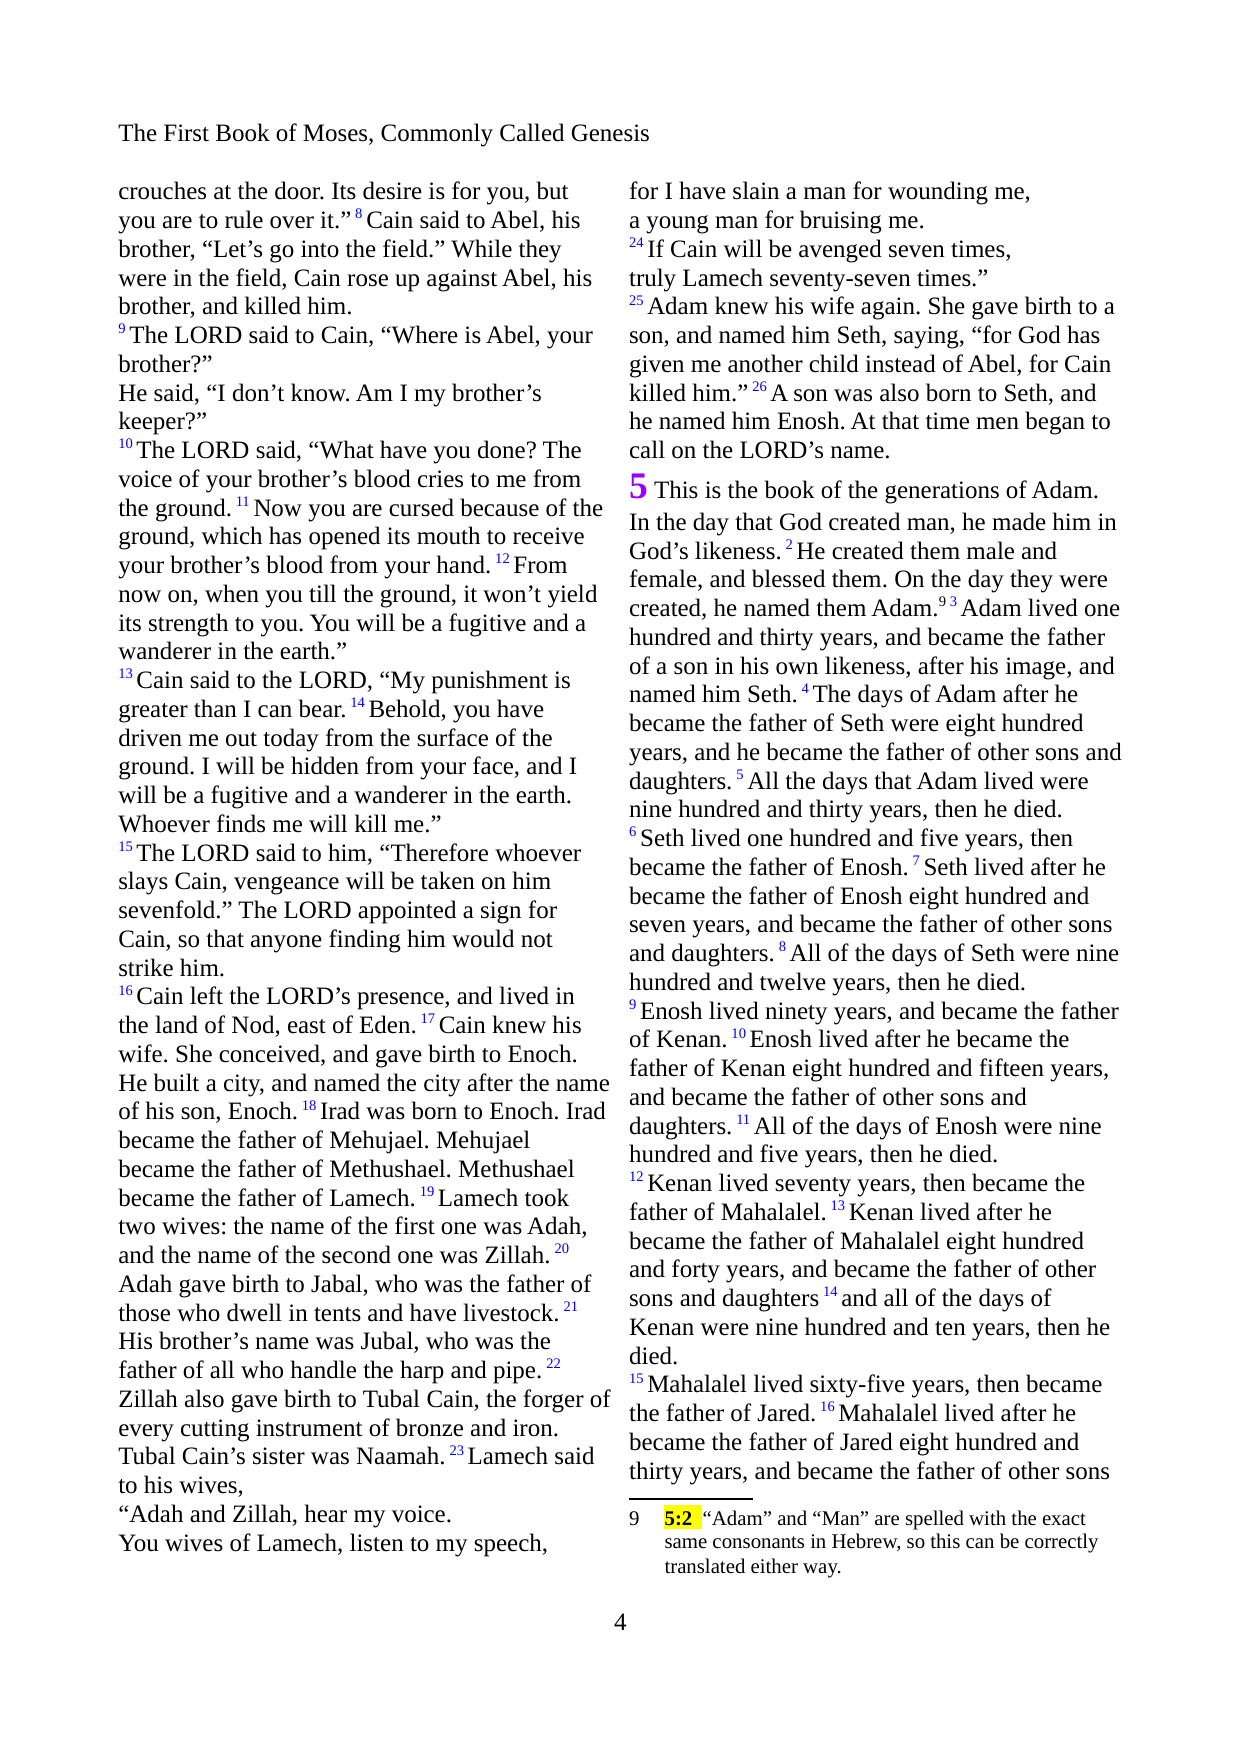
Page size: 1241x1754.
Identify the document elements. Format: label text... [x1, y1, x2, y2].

text 6 Seth lived one hundred and five years, then became the father of Enosh. 7 Seth lived after he became the father of Enosh eight hundred and seven years, and became the father of other sons and daughters. 8 All of the days of Seth were nine hundred and twelve years, then he died. [629, 823, 1122, 996]
text 5:2 “Adam” and “Man” are spelled with the exact same consonants in Hebrew, so this can be correctly translated either way. [629, 1505, 1122, 1578]
text 10 The LORD said, “What have you done? The voice of your brother’s blood cries to me from the ground. 11 Now you are cursed because of the ground, which has opened its mouth to receive your brother’s blood from your hand. 12 From now on, when you till the ground, it won’t yield its strength to you. You will be a fugitive and a wanderer in the earth.” [118, 435, 611, 665]
text 9 Enosh lived ninety years, and became the father of Kenan. 10 Enosh lived after he became the father of Kenan eight hundred and fifteen years, and became the father of other sons and daughters. 11 All of the days of Enosh were nine hundred and five years, then he died. [629, 996, 1122, 1168]
text He said, “I don’t know. Am I my brother’s keeper?” [118, 378, 611, 435]
text 15 Mahalalel lived sixty-five years, then became the father of Jared. 16 Mahalalel lived after he became the father of Jared eight hundred and thirty years, and became the father of other sons [629, 1369, 1122, 1484]
text 5 This is the book of the generations of Adam. In the day that God created man, he made him in God’s likeness. 2 He created them male and female, and blessed them. On the day they were created, he named them Adam. 3 Adam lived one hundred and thirty years, and became the father of a son in his own likeness, after his image, and named him Seth. 4 The days of Adam after he became the father of Seth were eight hundred years, and he became the father of other sons and daughters. 5 All the days that Adam lived were nine hundred and thirty years, then he died. [629, 464, 1122, 823]
text for I have slain a man for wounding me, [629, 176, 1122, 205]
text 25 Adam knew his wife again. She gave birth to a son, and named him Seth, saying, “for God has given me another child instead of Abel, for Cain killed him.” 26 A son was also born to Seth, and he named him Enosh. At that time men began to call on the LORD’s name. [629, 291, 1122, 464]
text 13 Cain said to the LORD, “My punishment is greater than I can bear. 14 Behold, you have driven me out today from the surface of the ground. I will be hidden from your face, and I will be a fugitive and a wanderer in the earth. Whoever finds me will kill me.” [118, 665, 611, 838]
text a young man for bruising me. [629, 205, 1122, 234]
text 15 The LORD said to him, “Therefore whoever slays Cain, vengeance will be taken on him sevenfold.” The LORD appointed a sign for Cain, so that anyone finding him would not strike him. [118, 838, 611, 981]
text 24 If Cain will be avenged seven times, [629, 234, 1122, 263]
text 9 The LORD said to Cain, “Where is Abel, your brother?” [118, 320, 611, 378]
text You wives of Lamech, listen to my speech, [118, 1528, 611, 1556]
text crouches at the door. Its desire is for you, but you are to rule over it.” 8 Cain said to Abel, his brother, “Let’s go into the field.” While they were in the field, Cain rose up against Abel, his brother, and killed him. [118, 176, 611, 320]
text 12 Kenan lived seventy years, then became the father of Mahalalel. 13 Kenan lived after he became the father of Mahalalel eight hundred and forty years, and became the father of other sons and daughters 14 and all of the days of Kenan were nine hundred and ten years, then he died. [629, 1168, 1122, 1369]
text “Adah and Zillah, hear my voice. [118, 1499, 611, 1528]
text 16 Cain left the LORD’s presence, and lived in the land of Nod, east of Eden. 17 Cain knew his wife. She conceived, and gave birth to Enoch. He built a city, and named the city after the name of his son, Enoch. 18 Irad was born to Enoch. Irad became the father of Mehujael. Mehujael became the father of Methushael. Methushael became the father of Lamech. 19 Lamech took two wives: the name of the first one was Adah, and the name of the second one was Zillah. 20 Adah gave birth to Jabal, who was the father of those who dwell in tents and have livestock. 21 His brother’s name was Jubal, who was the father of all who handle the harp and pipe. 22 Zillah also gave birth to Tubal Cain, the forger of every cutting instrument of bronze and iron. Tubal Cain’s sister was Naamah. 23 Lamech said to his wives, [118, 981, 611, 1499]
text truly Lamech seventy-seven times.” [629, 263, 1122, 291]
